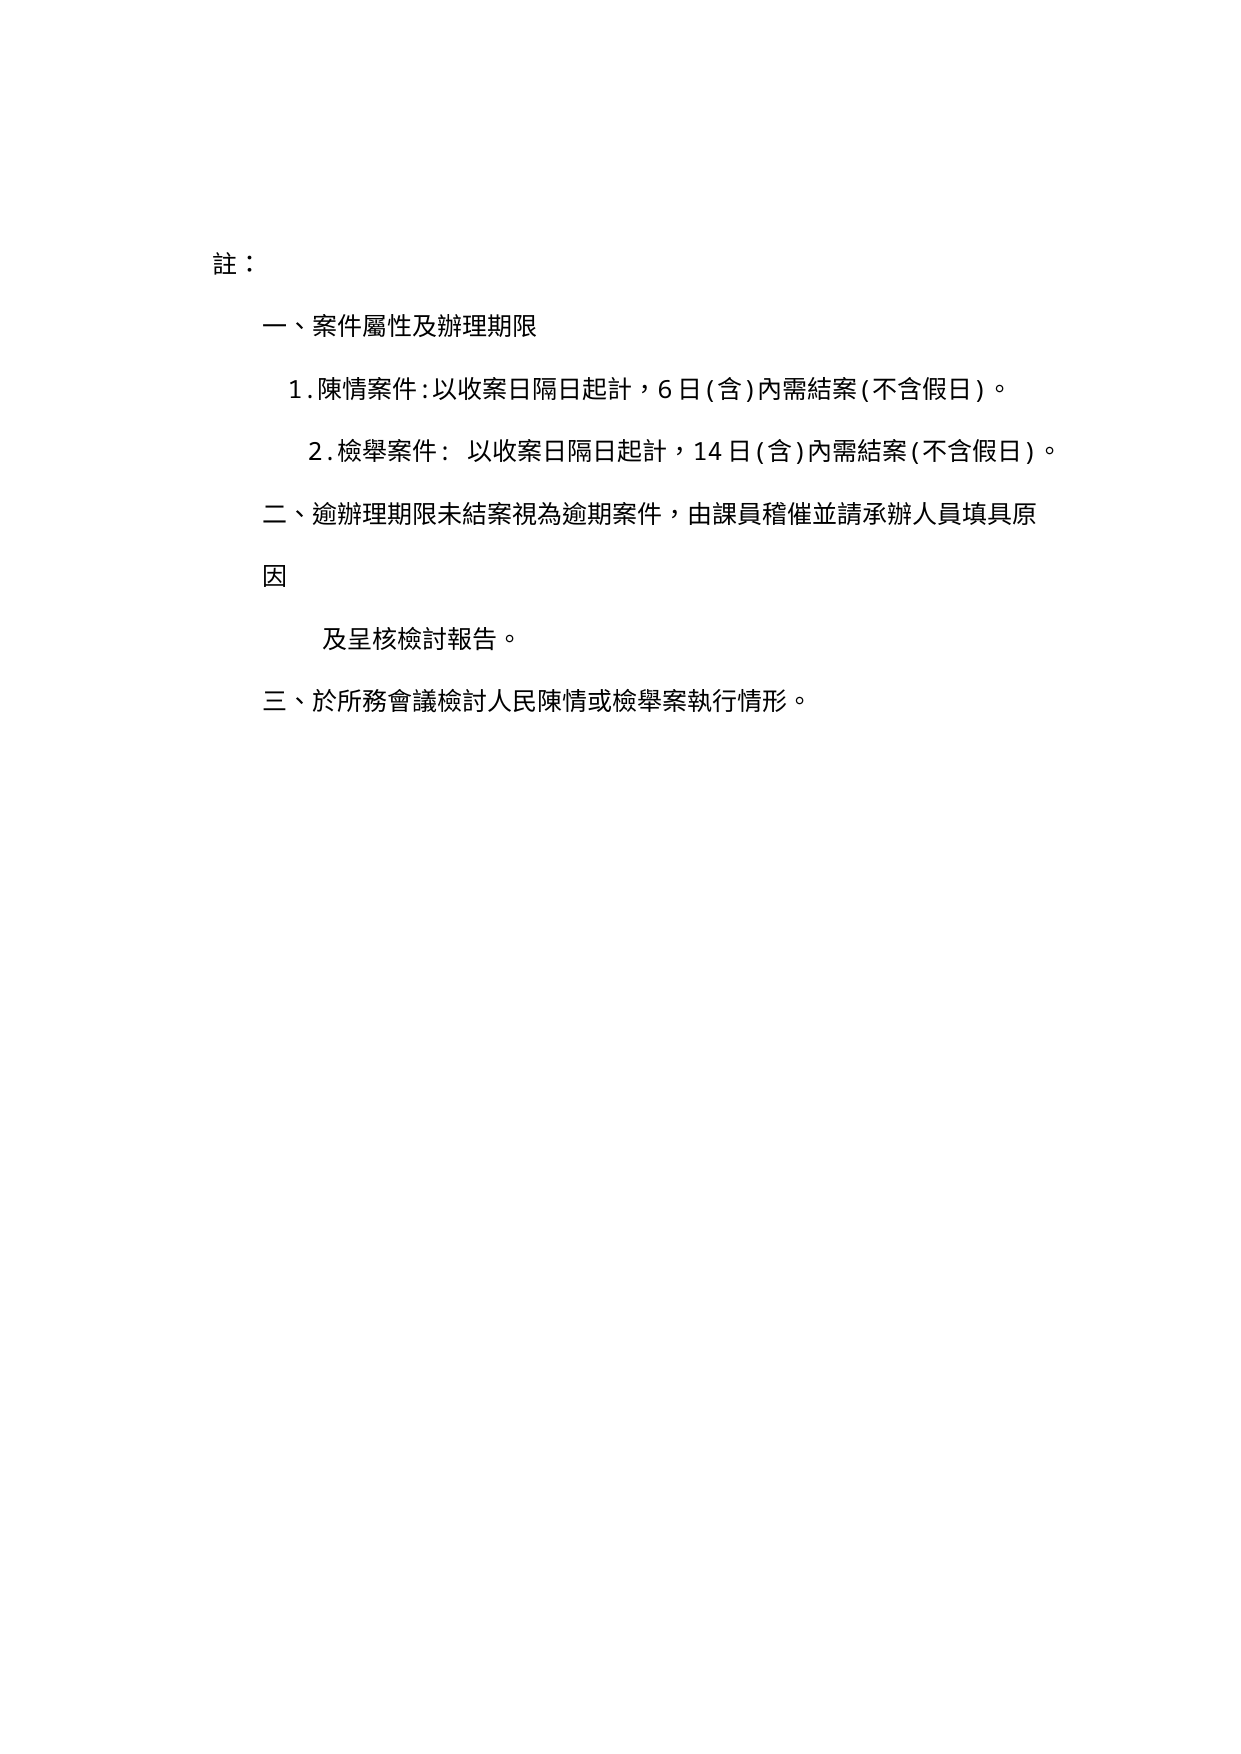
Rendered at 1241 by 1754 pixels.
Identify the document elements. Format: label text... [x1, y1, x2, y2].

text 二、逾辦理期限未結案視為逾期案件，由課員稽催並請承辦人員填具原因 [187, 471, 1053, 596]
text 2.檢舉案件: 以收案日隔日起計，14日(含)內需結案(不含假日)。 [187, 408, 1053, 471]
text 1.陳情案件:以收案日隔日起計，6日(含)內需結案(不含假日)。 [287, 346, 1053, 408]
list 一、案件屬性及辦理期限 [187, 283, 1053, 346]
text 三、於所務會議檢討人民陳情或檢舉案執行情形。 [187, 658, 1053, 721]
text 註： [187, 221, 1053, 283]
text 及呈核檢討報告。 [187, 596, 1053, 658]
